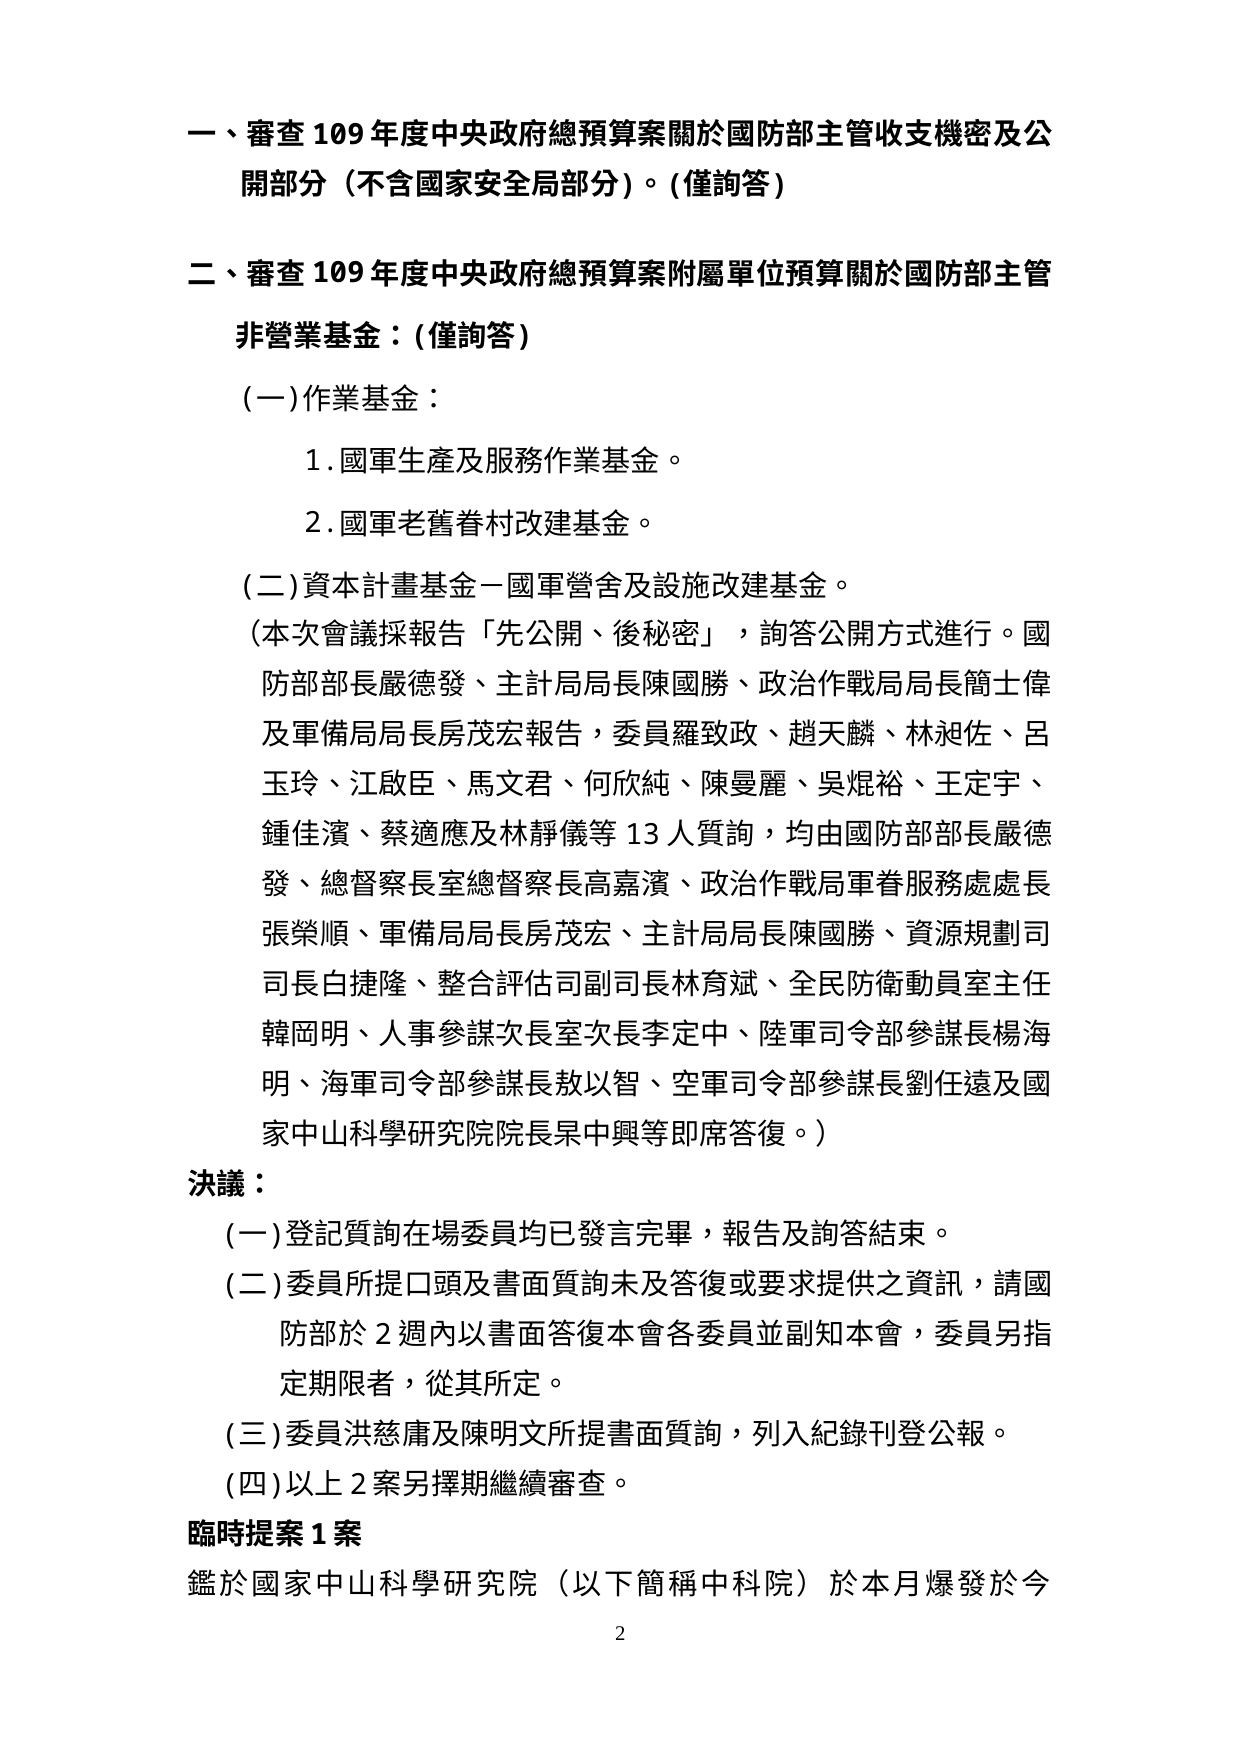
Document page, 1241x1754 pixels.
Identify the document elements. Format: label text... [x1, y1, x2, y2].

text 2.國軍老舊眷村改建基金。 [187, 480, 1053, 542]
text 鑑於國家中山科學研究院（以下簡稱中科院）於本月爆發於今 [187, 1555, 1053, 1605]
text (四)以上2案另擇期繼續審查。 [221, 1455, 1053, 1505]
text 臨時提案1案 [187, 1505, 1053, 1555]
text (一)作業基金： [187, 355, 1053, 417]
text 1.國軍生產及服務作業基金。 [187, 417, 1053, 480]
text 二、審查109年度中央政府總預算案附屬單位預算關於國防部主管非營業基金：(僅詢答) [187, 230, 1053, 355]
text (三)委員洪慈庸及陳明文所提書面質詢，列入紀錄刊登公報。 [221, 1405, 1053, 1455]
text （本次會議採報告「先公開、後秘密」，詢答公開方式進行。國防部部長嚴德發、主計局局長陳國勝、政治作戰局局長簡士偉及軍備局局長房茂宏報告，委員羅致政、趙天麟、林昶佐、呂玉玲、江啟臣、馬文君、何欣純、陳曼麗、吳焜裕、王定宇、鍾佳濱、蔡適應及林靜儀等13人質詢，均由國防部部長嚴德發、總督察長室總督察長高嘉濱、政治作戰局軍眷服務處處長張榮順、軍備局局長房茂宏、主計局局長陳國勝、資源規劃司司長白捷隆、整合評估司副司長林育斌、全民防衛動員室主任韓岡明、人事參謀次長室次長李定中、陸軍司令部參謀長楊海明、海軍司令部參謀長敖以智、空軍司令部參謀長劉任遠及國家中山科學研究院院長杲中興等即席答復。） [232, 605, 1053, 1155]
text (二)委員所提口頭及書面質詢未及答復或要求提供之資訊，請國防部於2週內以書面答復本會各委員並副知本會，委員另指定期限者，從其所定。 [221, 1255, 1053, 1405]
text 一、審查109年度中央政府總預算案關於國防部主管收支機密及公開部分（不含國家安全局部分)。(僅詢答) [187, 105, 1053, 205]
text (二)資本計畫基金－國軍營舍及設施改建基金。 [187, 542, 1053, 605]
text (一)登記質詢在場委員均已發言完畢，報告及詢答結束。 [221, 1205, 1053, 1255]
text 決議： [187, 1155, 1053, 1205]
